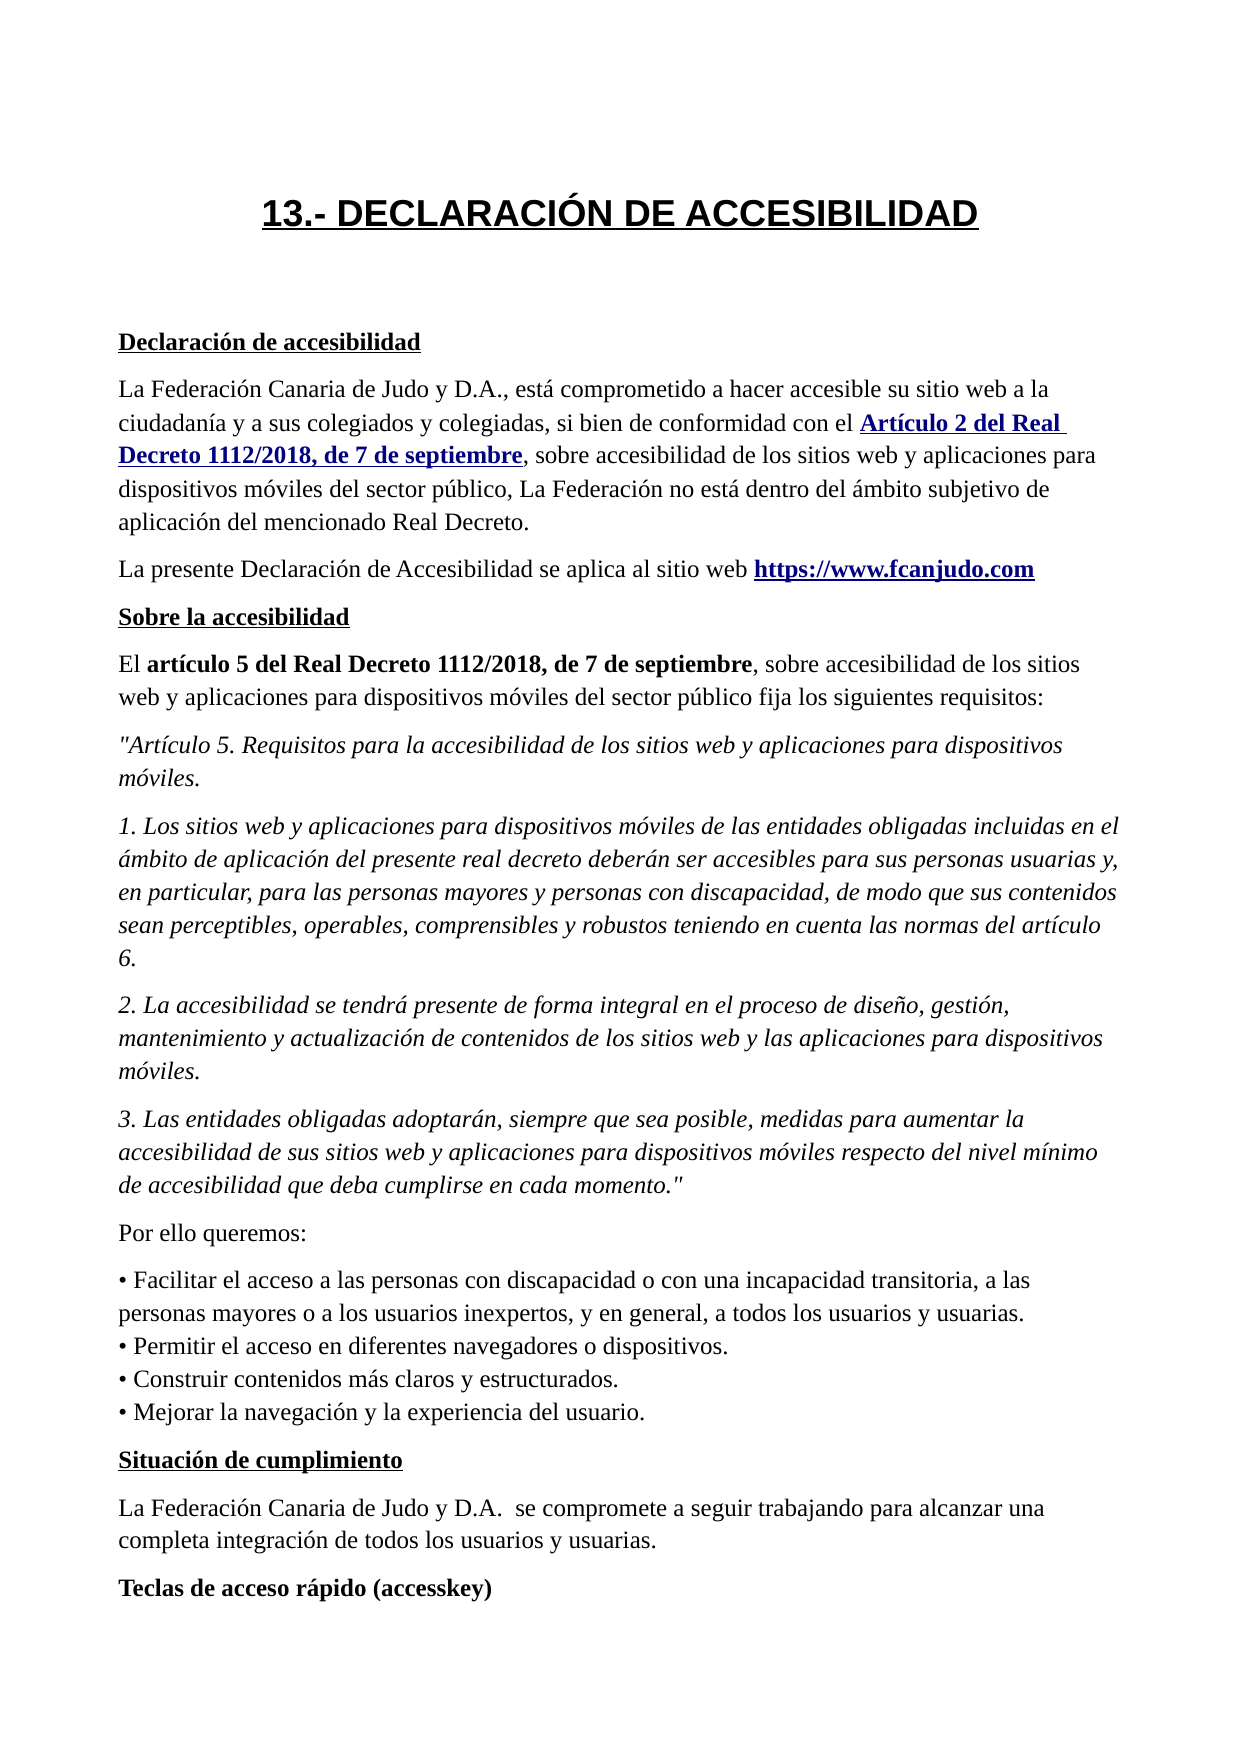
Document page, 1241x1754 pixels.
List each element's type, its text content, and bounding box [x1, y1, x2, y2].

text La Federación Canaria de Judo y D.A. se compromete a seguir trabajando para alcanzar una completa integración de todos los usuarios y usuarias. [118, 1493, 1122, 1554]
text • Facilitar el acceso a las personas con discapacidad o con una incapacidad transitoria, a las personas mayores o a los usuarios inexpertos, y en general, a todos los usuarios y usuarias. • Permitir el acceso en diferentes navegadores o dispositivos. • Construir contenidos más claros y estructurados. • Mejorar la navegación y la experiencia del usuario. [118, 1265, 1122, 1426]
text 2. La accesibilidad se tendrá presente de forma integral en el proceso de diseño, gestión, mantenimiento y actualización de contenidos de los sitios web y las aplicaciones para dispositivos móviles. [118, 990, 1122, 1085]
text "Artículo 5. Requisitos para la accesibilidad de los sitios web y aplicaciones para dispositivos móviles. [118, 730, 1122, 792]
text Teclas de acceso rápido (accesskey) [118, 1573, 1122, 1602]
text Declaración de accesibilidad [118, 327, 1122, 356]
text La presente Declaración de Accesibilidad se aplica al sitio web https://www.fcanjudo.com [118, 554, 1122, 583]
subtitle 13.- DECLARACIÓN DE ACCESIBILIDAD [118, 191, 1122, 234]
text 1. Los sitios web y aplicaciones para dispositivos móviles de las entidades obligadas incluidas en el ámbito de aplicación del presente real decreto deberán ser accesibles para sus personas usuarias y, en particular, para las personas mayores y personas con discapacidad, de modo que sus contenidos sean perceptibles, operables, comprensibles y robustos teniendo en cuenta las normas del artículo 6. [118, 811, 1122, 972]
text Por ello queremos: [118, 1218, 1122, 1246]
text Situación de cumplimiento [118, 1445, 1122, 1474]
text Sobre la accesibilidad [118, 602, 1122, 631]
text La Federación Canaria de Judo y D.A., está comprometido a hacer accesible su sitio web a la ciudadanía y a sus colegiados y colegiadas, si bien de conformidad con el Artículo 2 del Real Decreto 1112/2018, de 7 de septiembre, sobre accesibilidad de los sitios web y aplicaciones para dispositivos móviles del sector público, La Federación no está dentro del ámbito subjetivo de aplicación del mencionado Real Decreto. [118, 374, 1122, 535]
text El artículo 5 del Real Decreto 1112/2018, de 7 de septiembre, sobre accesibilidad de los sitios web y aplicaciones para dispositivos móviles del sector público fija los siguientes requisitos: [118, 649, 1122, 711]
text 3. Las entidades obligadas adoptarán, siempre que sea posible, medidas para aumentar la accesibilidad de sus sitios web y aplicaciones para dispositivos móviles respecto del nivel mínimo de accesibilidad que deba cumplirse en cada momento." [118, 1104, 1122, 1199]
